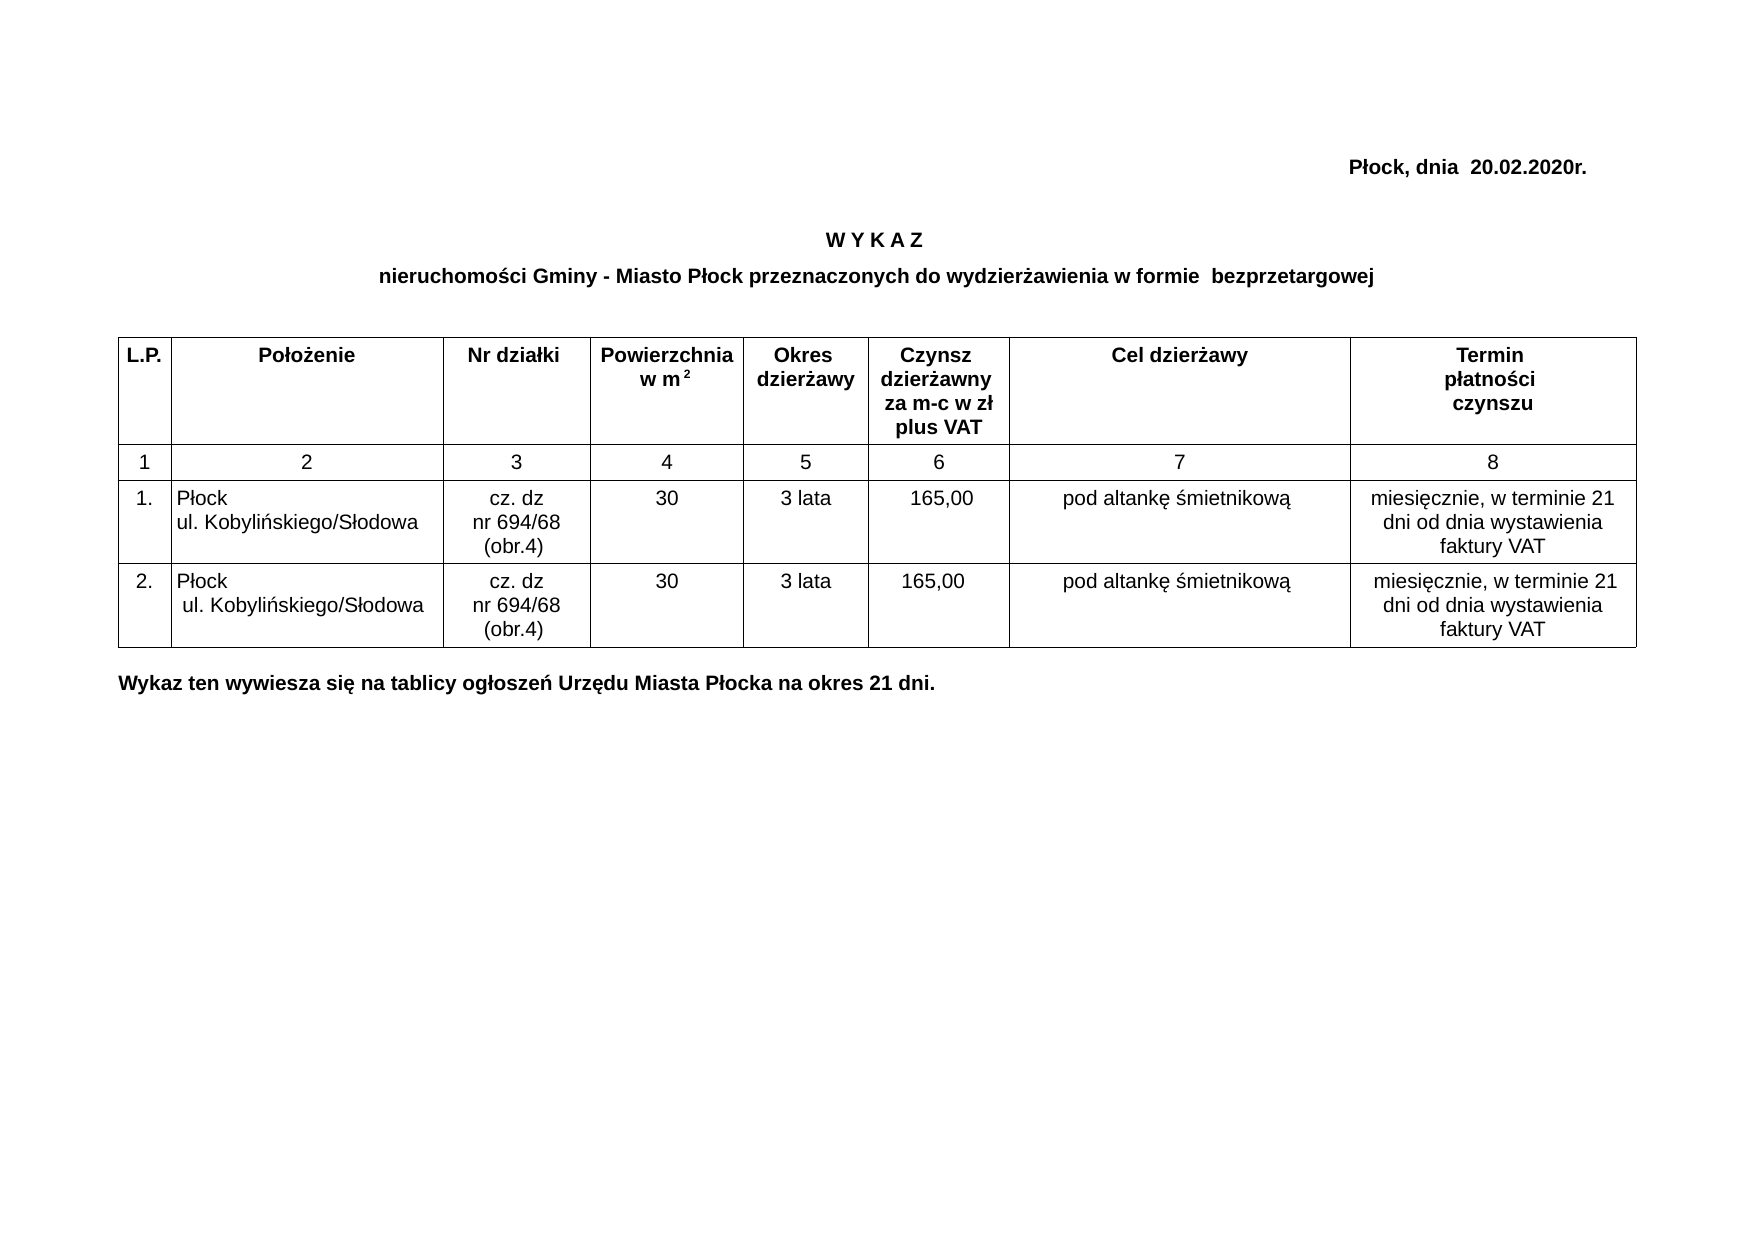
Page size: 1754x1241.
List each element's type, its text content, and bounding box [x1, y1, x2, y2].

table_cell 165,00 [869, 481, 1009, 563]
table_header Powierzchnia w m 2 [591, 338, 743, 444]
text nieruchomości Gminy - Miasto Płock przeznaczonych do wydzierżawienia w formie bezprzetargowej [118, 264, 1636, 288]
text W Y K A Z [118, 227, 1636, 251]
table_header L.P. [119, 338, 171, 444]
table_cell 30 [591, 564, 743, 647]
table_cell 6 [869, 445, 1009, 480]
table_header Nr działki [444, 338, 590, 444]
table_cell Płock ul. Kobylińskiego/Słodowa [172, 564, 443, 647]
table_cell 3 [444, 445, 590, 480]
table_header Cel dzierżawy [1010, 338, 1350, 444]
text Płock, dnia 20.02.2020r. [118, 154, 1636, 178]
table_header Czynsz dzierżawny za m-c w zł plus VAT [869, 338, 1009, 444]
table_cell 7 [1010, 445, 1350, 480]
table_cell 1 [119, 445, 171, 480]
table_header Okres dzierżawy [744, 338, 868, 444]
table_cell 5 [744, 445, 868, 480]
table_cell 165,00 [869, 564, 1009, 647]
table_cell 2. [119, 564, 171, 647]
table_cell pod altankę śmietnikową [1010, 481, 1350, 563]
table_cell pod altankę śmietnikową [1010, 564, 1350, 647]
table_cell 2 [172, 445, 443, 480]
table_cell 4 [591, 445, 743, 480]
table_cell Płock ul. Kobylińskiego/Słodowa [172, 481, 443, 563]
table_cell cz. dz nr 694/68 (obr.4) [444, 481, 590, 563]
table_cell 3 lata [744, 564, 868, 647]
table_cell 8 [1351, 445, 1636, 480]
table_header Termin płatności czynszu [1351, 338, 1636, 444]
table_header Położenie [172, 338, 443, 444]
table_cell 30 [591, 481, 743, 563]
text Wykaz ten wywiesza się na tablicy ogłoszeń Urzędu Miasta Płocka na okres 21 dni. [118, 671, 1636, 695]
table_cell 3 lata [744, 481, 868, 563]
table_cell miesięcznie, w terminie 21 dni od dnia wystawienia faktury VAT [1351, 564, 1636, 647]
table_cell miesięcznie, w terminie 21 dni od dnia wystawienia faktury VAT [1351, 481, 1636, 563]
table_cell 1. [119, 481, 171, 563]
table_cell cz. dz nr 694/68 (obr.4) [444, 564, 590, 647]
